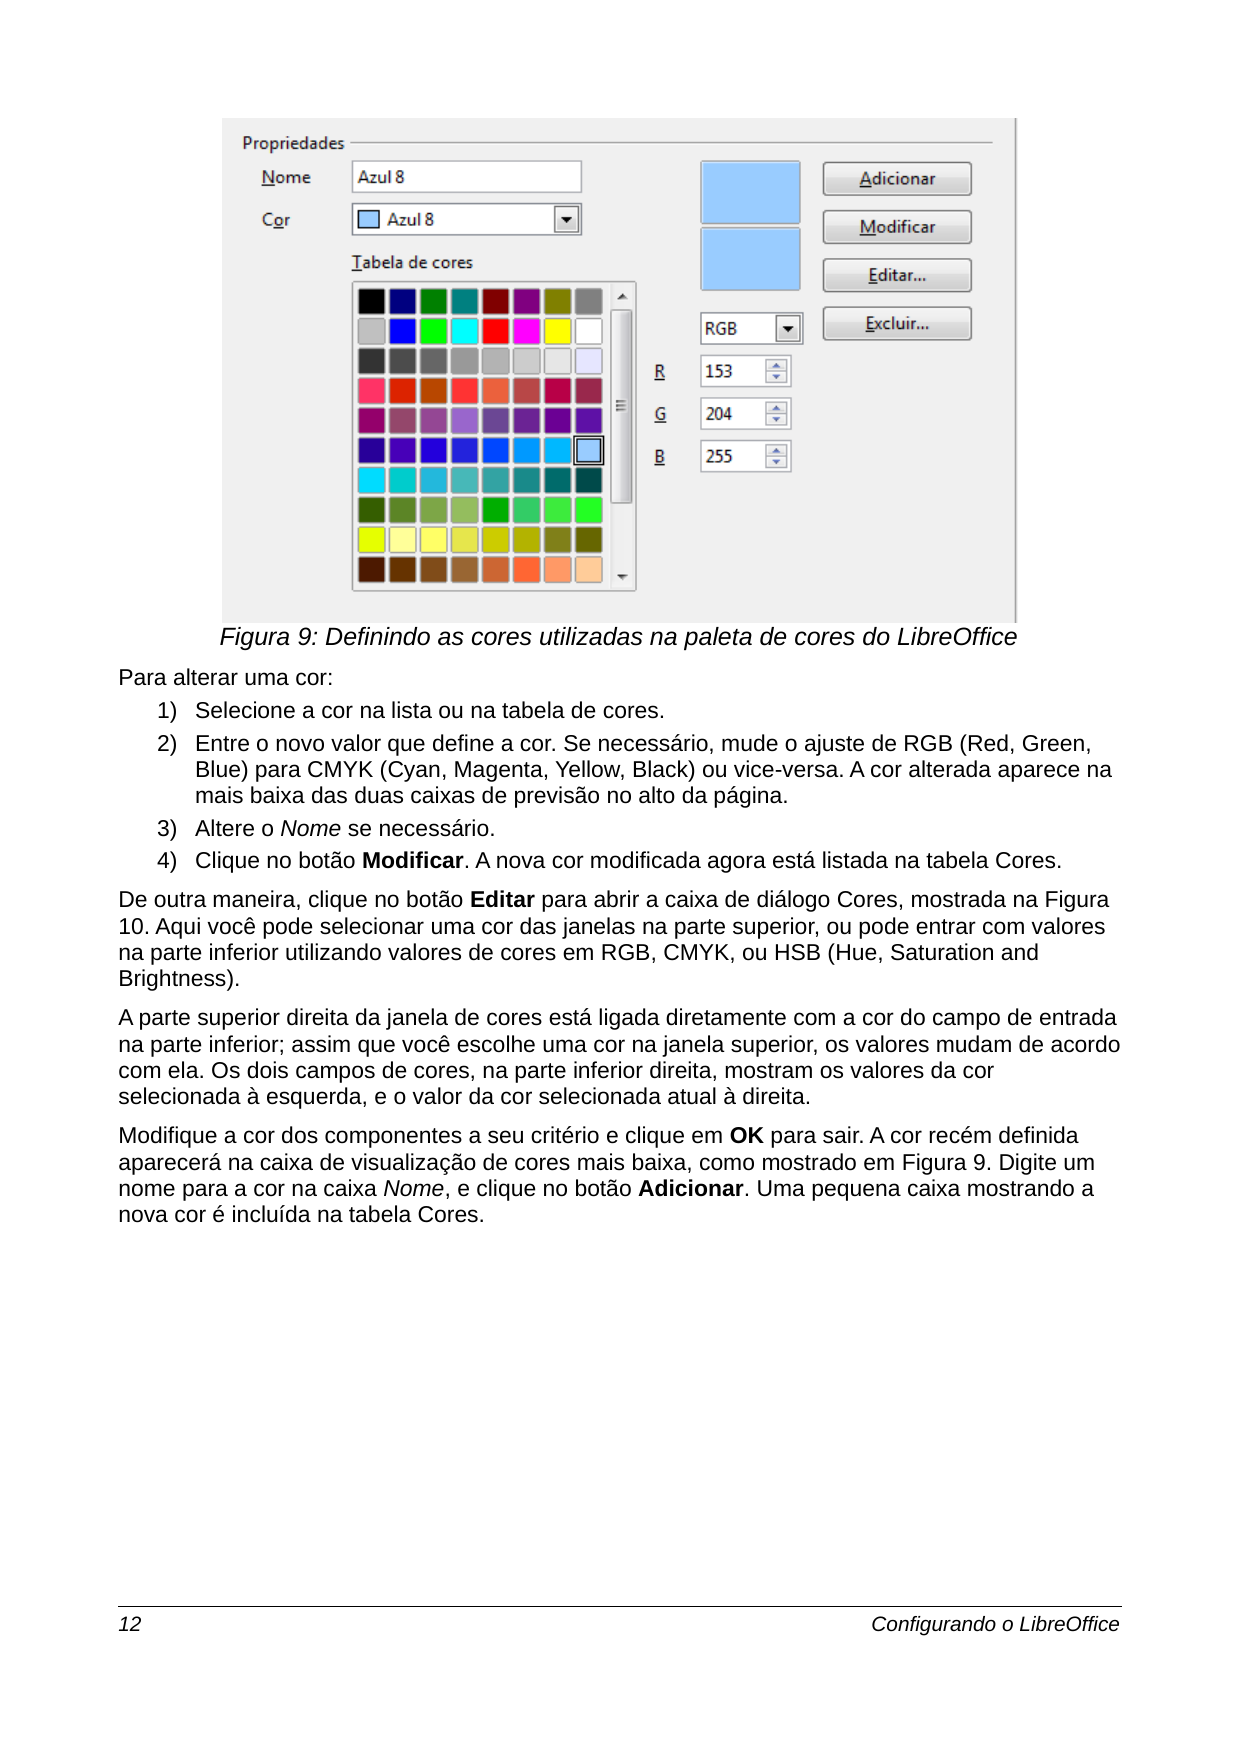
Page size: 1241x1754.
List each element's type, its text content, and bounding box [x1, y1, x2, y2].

text Modifique a cor dos componentes a seu critério e clique em OK para sair. A cor recém definida aparecerá na caixa de visualização de cores mais baixa, como mostrado em Figura 9. Digite um nome para a cor na caixa Nome, e clique no botão Adicionar. Uma pequena caixa mostrando a nova cor é incluída na tabela Cores. [118, 1122, 1122, 1228]
text A parte superior direita da janela de cores está ligada diretamente com a cor do campo de entrada na parte inferior; assim que você escolhe uma cor na janela superior, os valores mudam de acordo com ela. Os dois campos de cores, na parte inferior direita, mostram os valores da cor selecionada à esquerda, e o valor da cor selecionada atual à direita. [118, 1004, 1122, 1110]
list Clique no botão Modificar. A nova cor modificada agora está listada na tabela Cores. [177, 847, 1122, 874]
list Selecione a cor na lista ou na tabela de cores. [177, 697, 1122, 723]
text De outra maneira, clique no botão Editar para abrir a caixa de diálogo Cores, mostrada na Figura 10. Aqui você pode selecionar uma cor das janelas na parte superior, ou pode entrar com valores na parte inferior utilizando valores de cores em RGB, CMYK, ou HSB (Hue, Saturation and Brightness). [118, 886, 1122, 992]
picture [222, 118, 1018, 623]
list Para alterar uma cor: [118, 664, 1122, 691]
text Figura 9: Definindo as cores utilizadas na paleta de cores do LibreOffice [217, 118, 1023, 651]
list Entre o novo valor que define a cor. Se necessário, mude o ajuste de RGB (Red, Green, Blue) para CMYK (Cyan, Magenta, Yellow, Black) ou vice-versa. A cor alterada aparece na mais baixa das duas caixas de previsão no alto da página. [177, 729, 1122, 809]
list Altere o Nome se necessário. [177, 815, 1122, 841]
